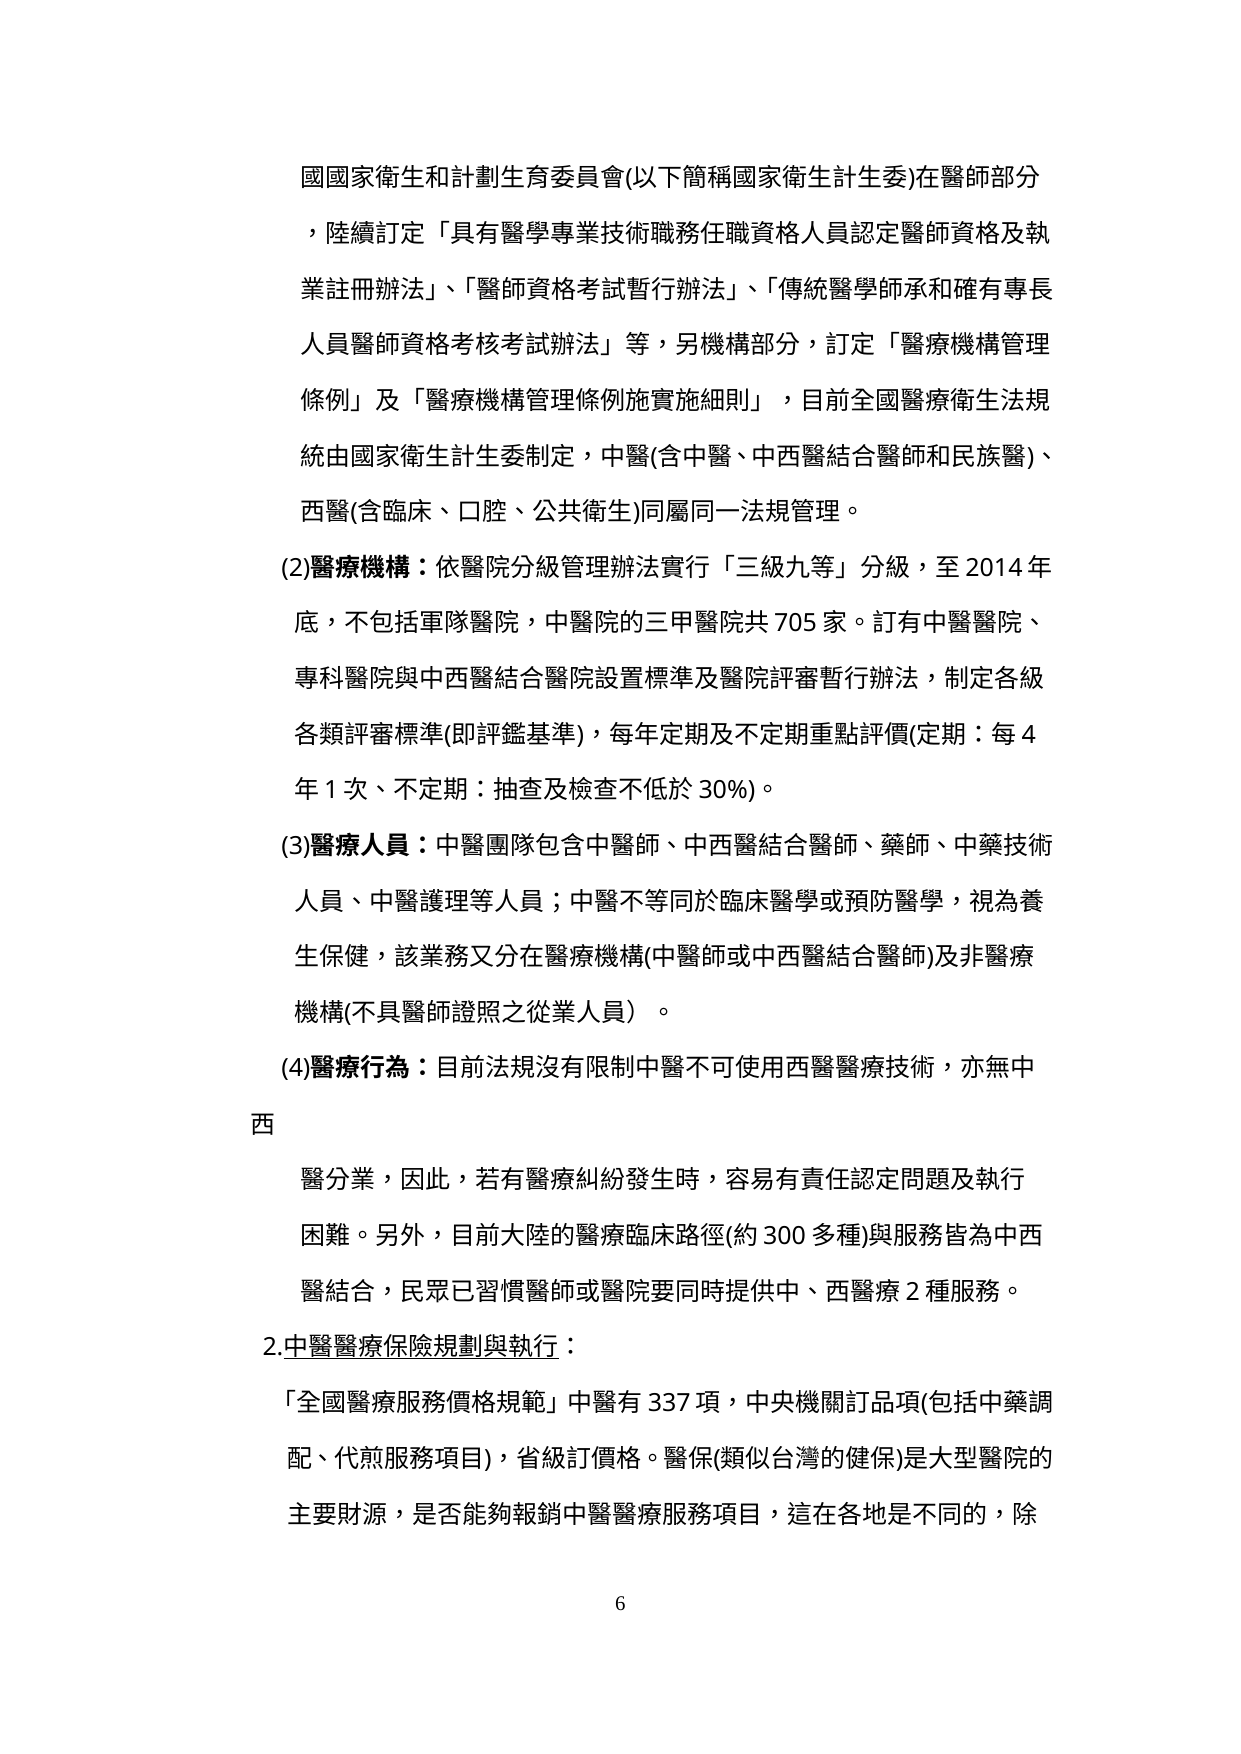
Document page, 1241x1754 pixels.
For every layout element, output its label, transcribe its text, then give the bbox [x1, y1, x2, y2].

list 統由國家衛生計生委制定，中醫(含中醫、中西醫結合醫師和民族醫)、 [250, 435, 1053, 473]
list 專科醫院與中西醫結合醫院設置標準及醫院評審暫行辦法，制定各級 [250, 658, 1053, 695]
list 機構(不具醫師證照之從業人員）。 [250, 992, 1053, 1029]
list 西醫(含臨床、口腔、公共衛生)同屬同一法規管理。 [250, 491, 1053, 528]
list 年1次、不定期：抽查及檢查不低於30%)。 [250, 769, 1053, 807]
list 人員醫師資格考核考試辦法」等，另機構部分，訂定「醫療機構管理 [250, 324, 1053, 362]
list 2.中醫醫療保險規劃與執行： [237, 1326, 1053, 1363]
list 醫分業，因此，若有醫療糾紛發生時，容易有責任認定問題及執行 [250, 1159, 1053, 1197]
list 「全國醫療服務價格規範」中醫有337項，中央機關訂品項(包括中藥調配、代煎服務項目)，省級訂價格。醫保(類似台灣的健保)是大型醫院的主要財源，是否能夠報銷中醫醫療服務項目，這在各地是不同的，除視醫保基金多寡外，病種、次數與費用皆有上限，但目前中國大陸要修改醫保基金規定，增加中醫醫療申報項目。 [275, 1382, 1053, 1532]
list ，陸續訂定「具有醫學專業技術職務任職資格人員認定醫師資格及執 [250, 213, 1053, 250]
list (4)醫療行為：目前法規沒有限制中醫不可使用西醫醫療技術，亦無中西 [250, 1047, 1053, 1141]
list 條例」及「醫療機構管理條例施實施細則」，目前全國醫療衛生法規 [250, 380, 1053, 417]
list 困難。另外，目前大陸的醫療臨床路徑(約300多種)與服務皆為中西 [250, 1215, 1053, 1252]
list 各類評審標準(即評鑑基準)，每年定期及不定期重點評價(定期：每4 [250, 713, 1053, 751]
list (2)醫療機構：依醫院分級管理辦法實行「三級九等」分級，至2014年 [250, 547, 1053, 584]
list 國國家衛生和計劃生育委員會(以下簡稱國家衛生計生委)在醫師部分 [250, 157, 1053, 195]
list 醫結合，民眾已習慣醫師或醫院要同時提供中、西醫療2種服務。 [250, 1270, 1053, 1308]
list 人員、中醫護理等人員；中醫不等同於臨床醫學或預防醫學，視為養 [250, 880, 1053, 918]
list 底，不包括軍隊醫院，中醫院的三甲醫院共705家。訂有中醫醫院、 [250, 602, 1053, 640]
list 生保健，該業務又分在醫療機構(中醫師或中西醫結合醫師)及非醫療 [250, 936, 1053, 973]
list (3)醫療人員：中醫團隊包含中醫師、中西醫結合醫師、藥師、中藥技術 [250, 825, 1053, 862]
list 業註冊辦法」、「醫師資格考試暫行辦法」、「傳統醫學師承和確有專長 [250, 268, 1053, 306]
